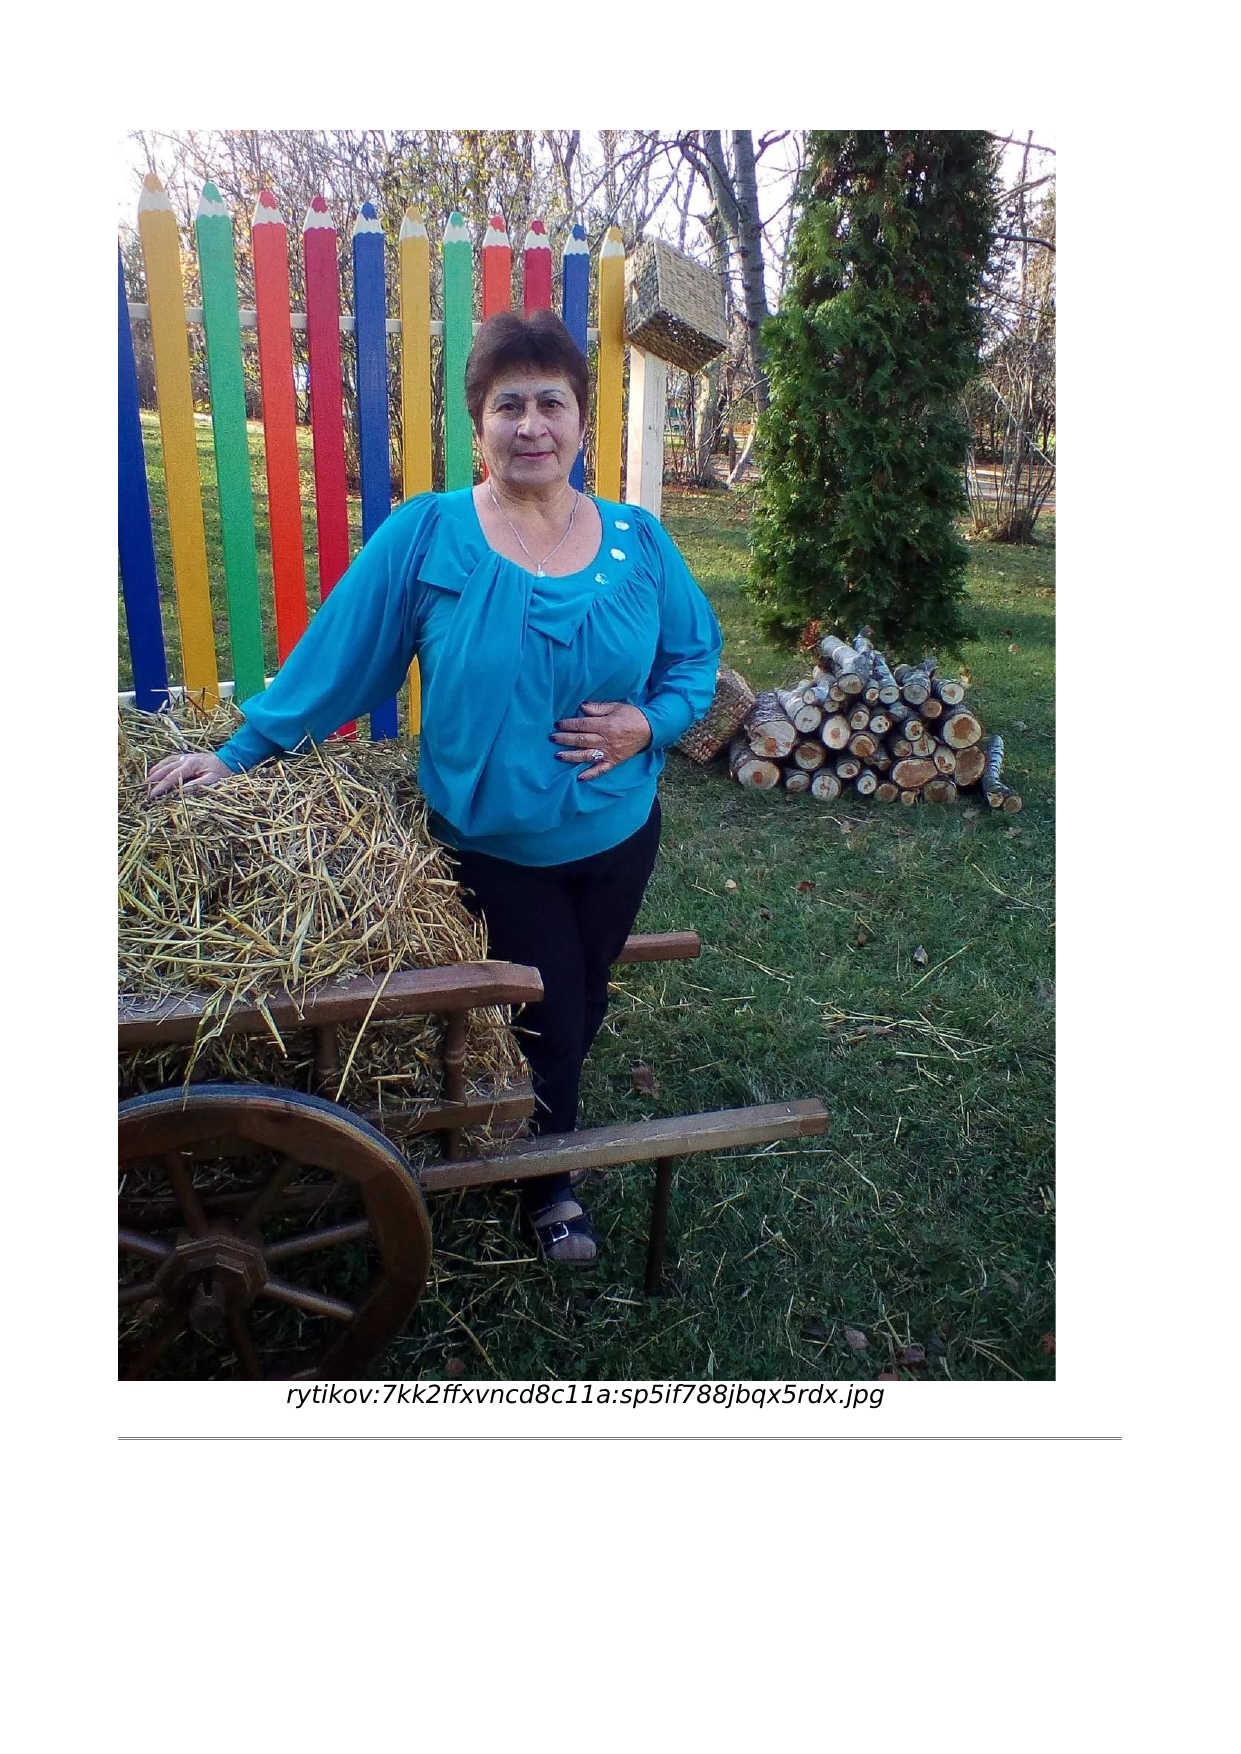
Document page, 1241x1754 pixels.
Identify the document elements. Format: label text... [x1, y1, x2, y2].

picture [118, 130, 1056, 1381]
text rytikov:7kk2ffxvncd8c11a:sp5if788jbqx5rdx.jpg [118, 1381, 1056, 1410]
